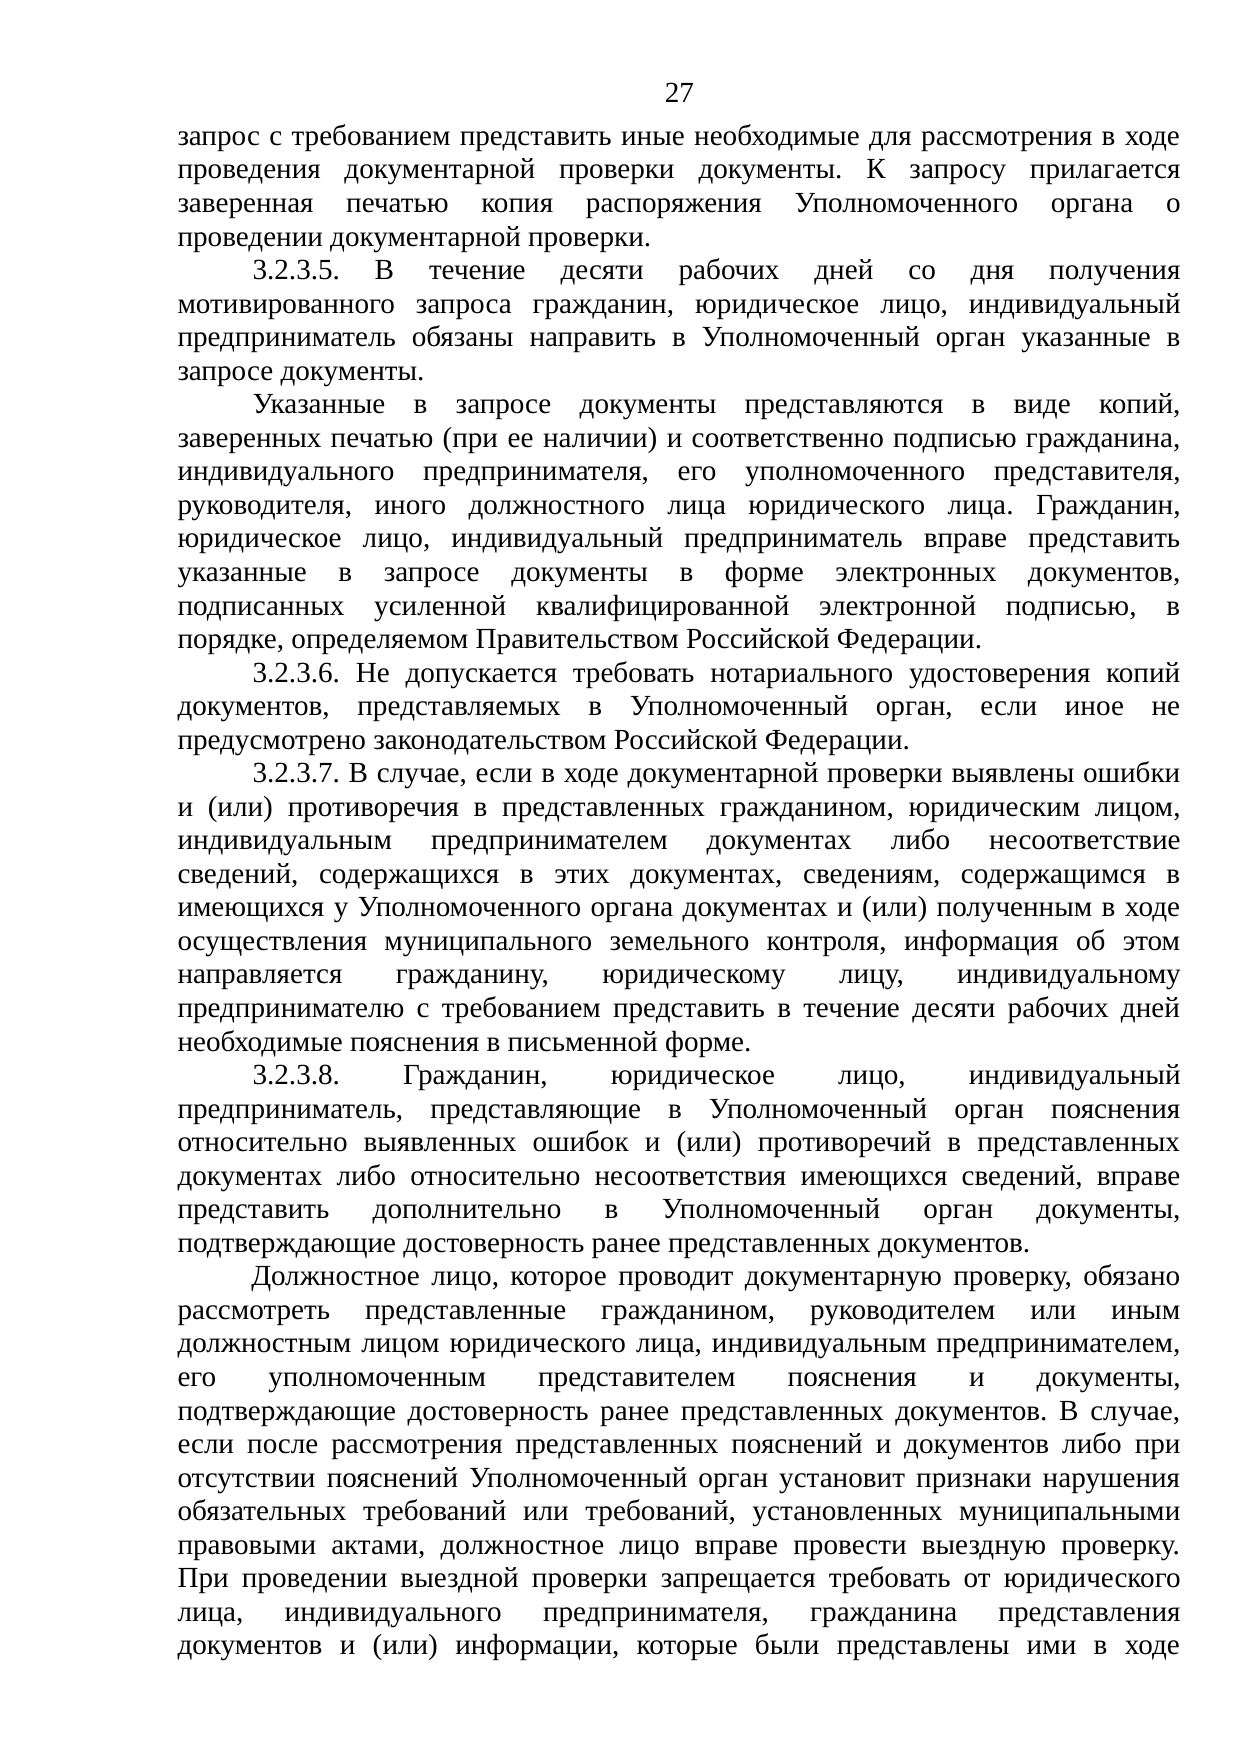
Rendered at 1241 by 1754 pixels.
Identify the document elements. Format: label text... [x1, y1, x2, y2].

text 3.2.3.5. В течение десяти рабочих дней со дня получения мотивированного запроса гражданин, юридическое лицо, индивидуальный предприниматель обязаны направить в Уполномоченный орган указанные в запросе документы. [177, 252, 1181, 386]
text 3.2.3.6. Не допускается требовать нотариального удостоверения копий документов, представляемых в Уполномоченный орган, если иное не предусмотрено законодательством Российской Федерации. [177, 655, 1181, 755]
text 3.2.3.8. Гражданин, юридическое лицо, индивидуальный предприниматель, представляющие в Уполномоченный орган пояснения относительно выявленных ошибок и (или) противоречий в представленных документах либо относительно несоответствия имеющихся сведений, вправе представить дополнительно в Уполномоченный орган документы, подтверждающие достоверность ранее представленных документов. [177, 1057, 1181, 1258]
text Указанные в запросе документы представляются в виде копий, заверенных печатью (при ее наличии) и соответственно подписью гражданина, индивидуального предпринимателя, его уполномоченного представителя, руководителя, иного должностного лица юридического лица. Гражданин, юридическое лицо, индивидуальный предприниматель вправе представить указанные в запросе документы в форме электронных документов, подписанных усиленной квалифицированной электронной подписью, в порядке, определяемом Правительством Российской Федерации. [177, 386, 1181, 655]
text Должностное лицо, которое проводит документарную проверку, обязано рассмотреть представленные гражданином, руководителем или иным должностным лицом юридического лица, индивидуальным предпринимателем, его уполномоченным представителем пояснения и документы, подтверждающие достоверность ранее представленных документов. В случае, если после рассмотрения представленных пояснений и документов либо при отсутствии пояснений Уполномоченный орган установит признаки нарушения обязательных требований или требований, установленных муниципальными правовыми актами, должностное лицо вправе провести выездную проверку. При проведении выездной проверки запрещается требовать от юридического лица, индивидуального предпринимателя, гражданина представления документов и (или) информации, которые были представлены ими в ходе [177, 1258, 1181, 1661]
text запрос с требованием представить иные необходимые для рассмотрения в ходе проведения документарной проверки документы. К запросу прилагается заверенная печатью копия распоряжения Уполномоченного органа о проведении документарной проверки. [177, 118, 1181, 252]
text 3.2.3.7. В случае, если в ходе документарной проверки выявлены ошибки и (или) противоречия в представленных гражданином, юридическим лицом, индивидуальным предпринимателем документах либо несоответствие сведений, содержащихся в этих документах, сведениям, содержащимся в имеющихся у Уполномоченного органа документах и (или) полученным в ходе осуществления муниципального земельного контроля, информация об этом направляется гражданину, юридическому лицу, индивидуальному предпринимателю с требованием представить в течение десяти рабочих дней необходимые пояснения в письменной форме. [177, 755, 1181, 1057]
